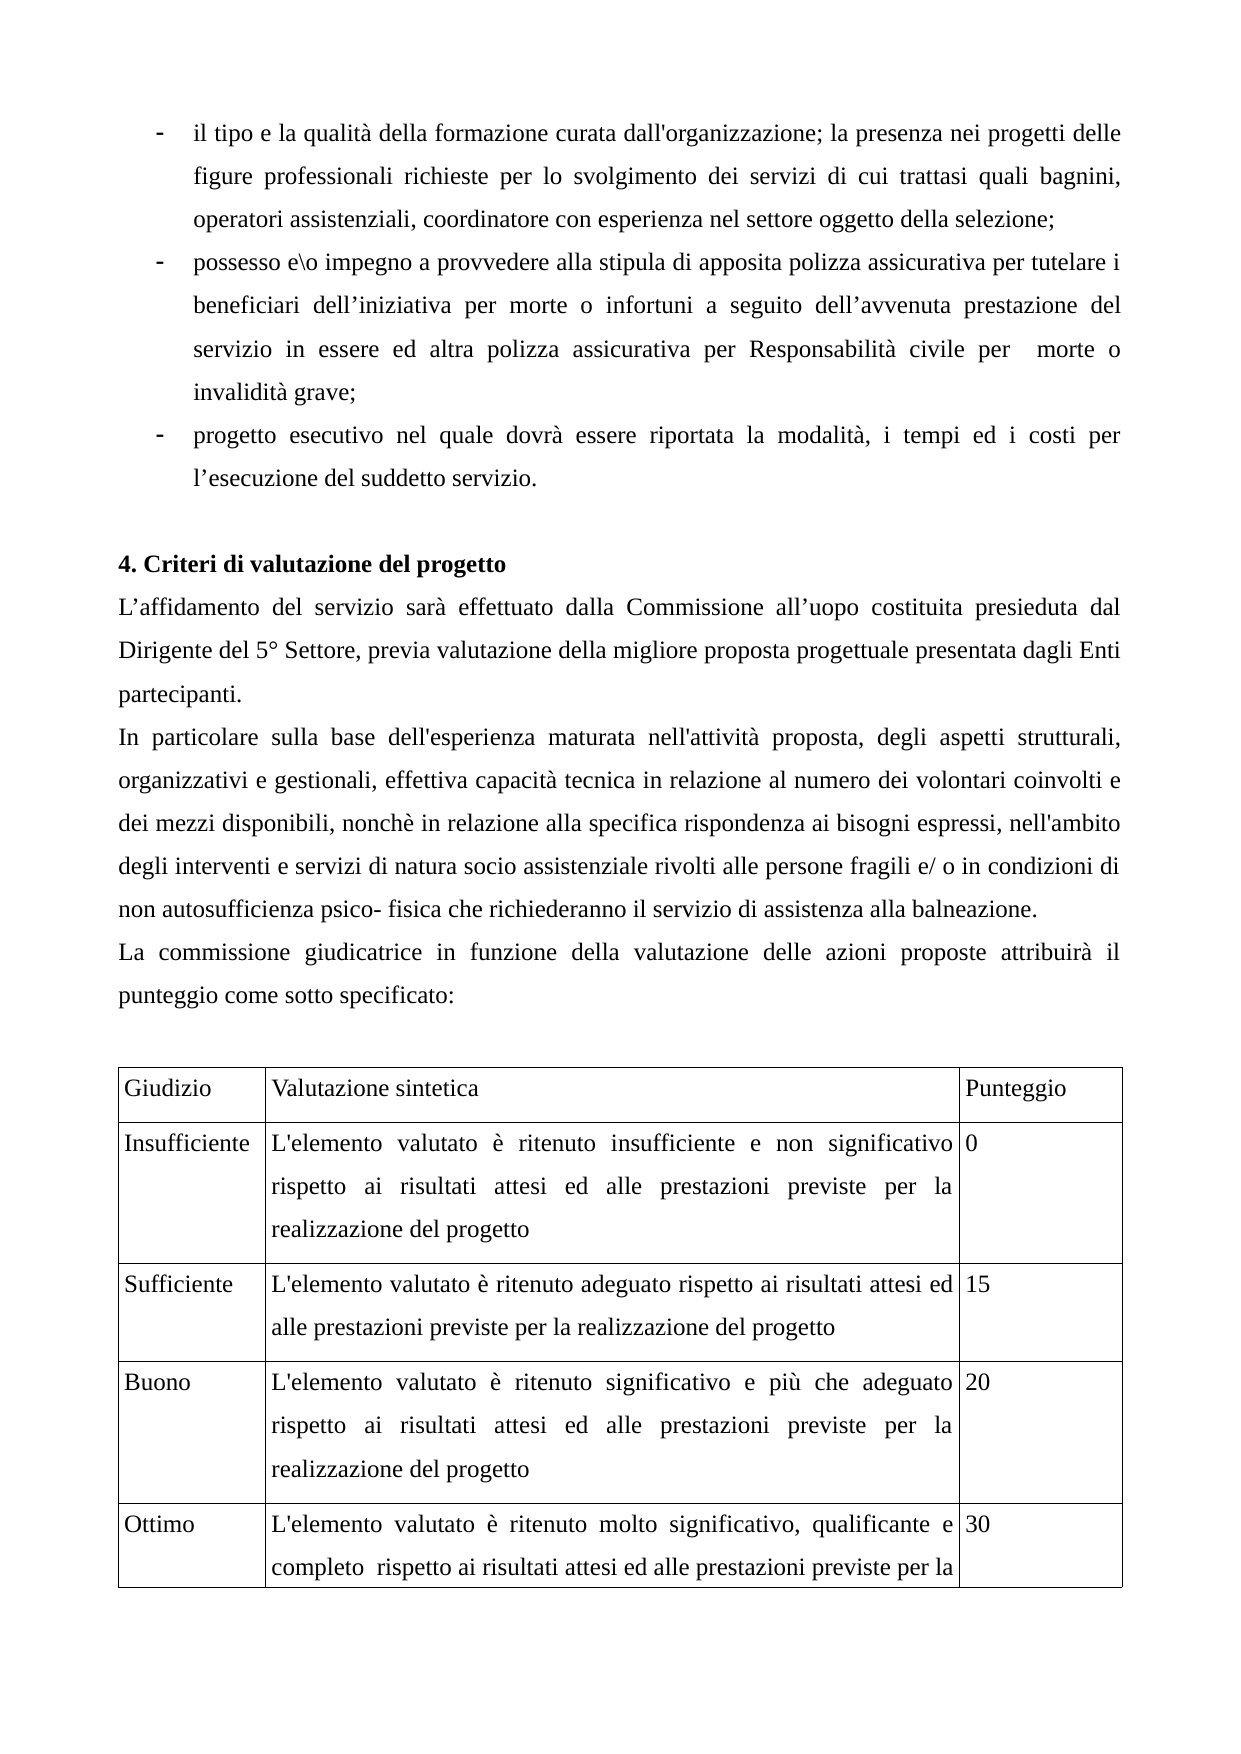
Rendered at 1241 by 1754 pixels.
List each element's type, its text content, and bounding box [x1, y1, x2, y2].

table_cell 30 [960, 1504, 1122, 1587]
table_header Punteggio [960, 1068, 1122, 1122]
table_cell 20 [960, 1362, 1122, 1502]
table_cell Buono [119, 1362, 265, 1502]
table_cell L'elemento valutato è ritenuto insufficiente e non significativo rispetto ai risultati attesi ed alle prestazioni previste per la realizzazione del progetto [266, 1123, 959, 1263]
list il tipo e la qualità della formazione curata dall'organizzazione; la presenza nei progetti delle figure professionali richieste per lo svolgimento dei servizi di cui trattasi quali bagnini, operatori assistenziali, coordinatore con esperienza nel settore oggetto della selezione; [156, 118, 1122, 233]
table_cell L'elemento valutato è ritenuto adeguato rispetto ai risultati attesi ed alle prestazioni previste per la realizzazione del progetto [266, 1264, 959, 1361]
list possesso e\o impegno a provvedere alla stipula di apposita polizza assicurativa per tutelare i beneficiari dell’iniziativa per morte o infortuni a seguito dell’avvenuta prestazione del servizio in essere ed altra polizza assicurativa per Responsabilità civile per morte o invalidità grave; [156, 247, 1122, 406]
table_header Giudizio [119, 1068, 265, 1122]
table_cell 0 [960, 1123, 1122, 1263]
table_cell L'elemento valutato è ritenuto molto significativo, qualificante e completo rispetto ai risultati attesi ed alle prestazioni previste per la [266, 1504, 959, 1587]
text La commissione giudicatrice in funzione della valutazione delle azioni proposte attribuirà il punteggio come sotto specificato: [118, 937, 1122, 1009]
table_cell 15 [960, 1264, 1122, 1361]
table_cell Insufficiente [119, 1123, 265, 1263]
table_cell Sufficiente [119, 1264, 265, 1361]
text In particolare sulla base dell'esperienza maturata nell'attività proposta, degli aspetti strutturali, organizzativi e gestionali, effettiva capacità tecnica in relazione al numero dei volontari coinvolti e dei mezzi disponibili, nonchè in relazione alla specifica rispondenza ai bisogni espressi, nell'ambito degli interventi e servizi di natura socio assistenziale rivolti alle persone fragili e/ o in condizioni di non autosufficienza psico- fisica che richiederanno il servizio di assistenza alla balneazione. [118, 722, 1122, 923]
table_cell L'elemento valutato è ritenuto significativo e più che adeguato rispetto ai risultati attesi ed alle prestazioni previste per la realizzazione del progetto [266, 1362, 959, 1502]
text L’affidamento del servizio sarà effettuato dalla Commissione all’uopo costituita presieduta dal Dirigente del 5° Settore, previa valutazione della migliore proposta progettuale presentata dagli Enti partecipanti. [118, 592, 1122, 707]
text 4. Criteri di valutazione del progetto [118, 549, 1122, 578]
list progetto esecutivo nel quale dovrà essere riportata la modalità, i tempi ed i costi per l’esecuzione del suddetto servizio. [156, 420, 1122, 492]
table_header Valutazione sintetica [266, 1068, 959, 1122]
table_cell Ottimo [119, 1504, 265, 1587]
